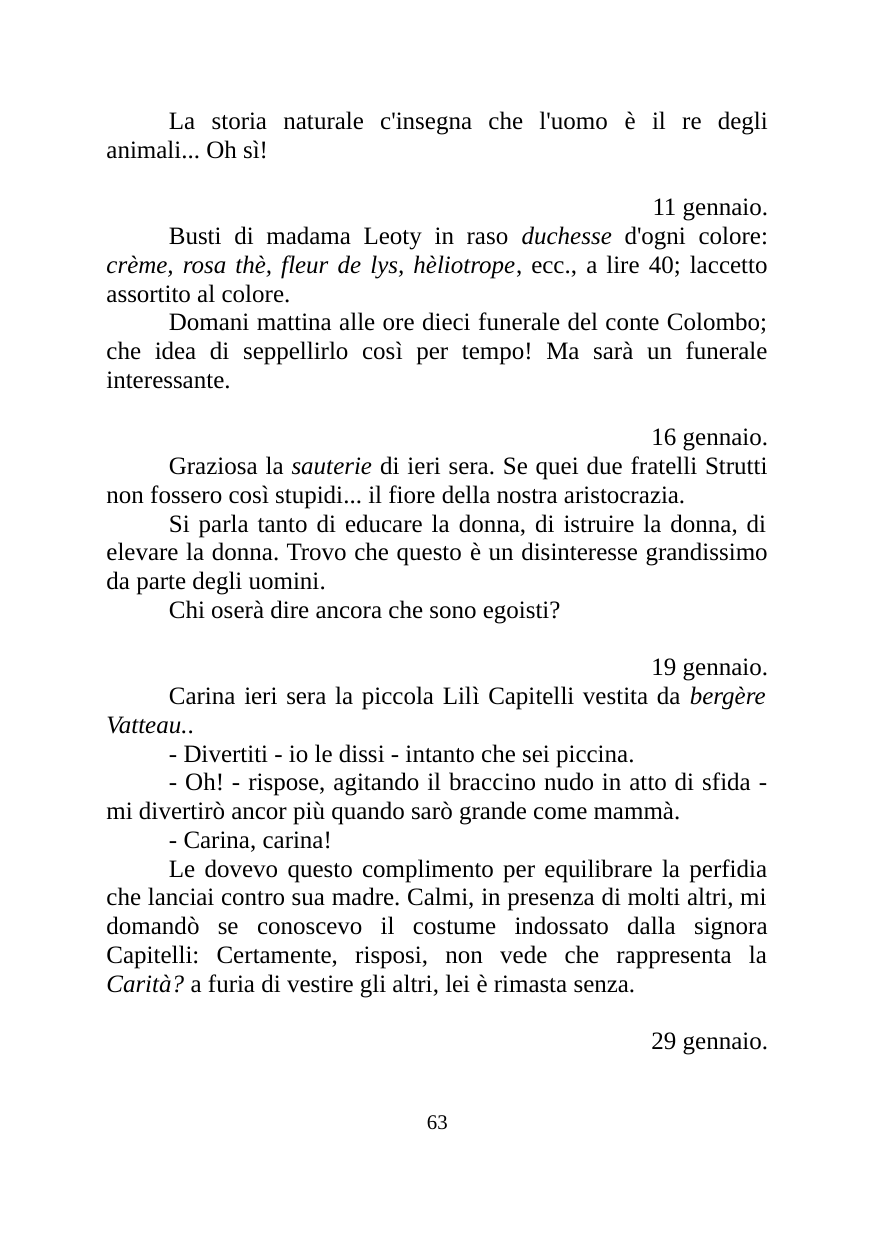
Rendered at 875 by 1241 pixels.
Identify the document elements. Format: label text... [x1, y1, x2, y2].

text 19 gennaio. [106, 652, 768, 681]
text - Carina, carina! [106, 825, 768, 854]
text 29 gennaio. [106, 1026, 768, 1055]
text Carina ieri sera la piccola Lilì Capitelli vestita da bergère Vatteau.. [106, 681, 768, 739]
text Domani mattina alle ore dieci funerale del conte Colombo; che idea di seppellirlo così per tempo! Ma sarà un funerale interessante. [106, 307, 768, 394]
text Busti di madama Leoty in raso duchesse d'ogni colore: crème, rosa thè, fleur de lys, hèliotrope, ecc., a lire 40; laccetto assortito al colore. [106, 221, 768, 307]
text Graziosa la sauterie di ieri sera. Se quei due fratelli Strutti non fossero così stupidi... il fiore della nostra aristocrazia. [106, 451, 768, 509]
text - Oh! - rispose, agitando il braccino nudo in atto di sfida - mi divertirò ancor più quando sarò grande come mammà. [106, 767, 768, 825]
text Le dovevo questo complimento per equilibrare la perfidia che lanciai contro sua madre. Calmi, in presenza di molti altri, mi domandò se conoscevo il costume indossato dalla signora Capitelli: Certamente, risposi, non vede che rappresenta la Carità? a furia di vestire gli altri, lei è rimasta senza. [106, 854, 768, 997]
text 11 gennaio. [106, 192, 768, 221]
text 16 gennaio. [106, 422, 768, 451]
text Chi oserà dire ancora che sono egoisti? [106, 595, 768, 624]
text - Divertiti - io le dissi - intanto che sei piccina. [106, 739, 768, 767]
text La storia naturale c'insegna che l'uomo è il re degli animali... Oh sì! [106, 106, 768, 164]
text Si parla tanto di educare la donna, di istruire la donna, di elevare la donna. Trovo che questo è un disinteresse grandissimo da parte degli uomini. [106, 509, 768, 595]
